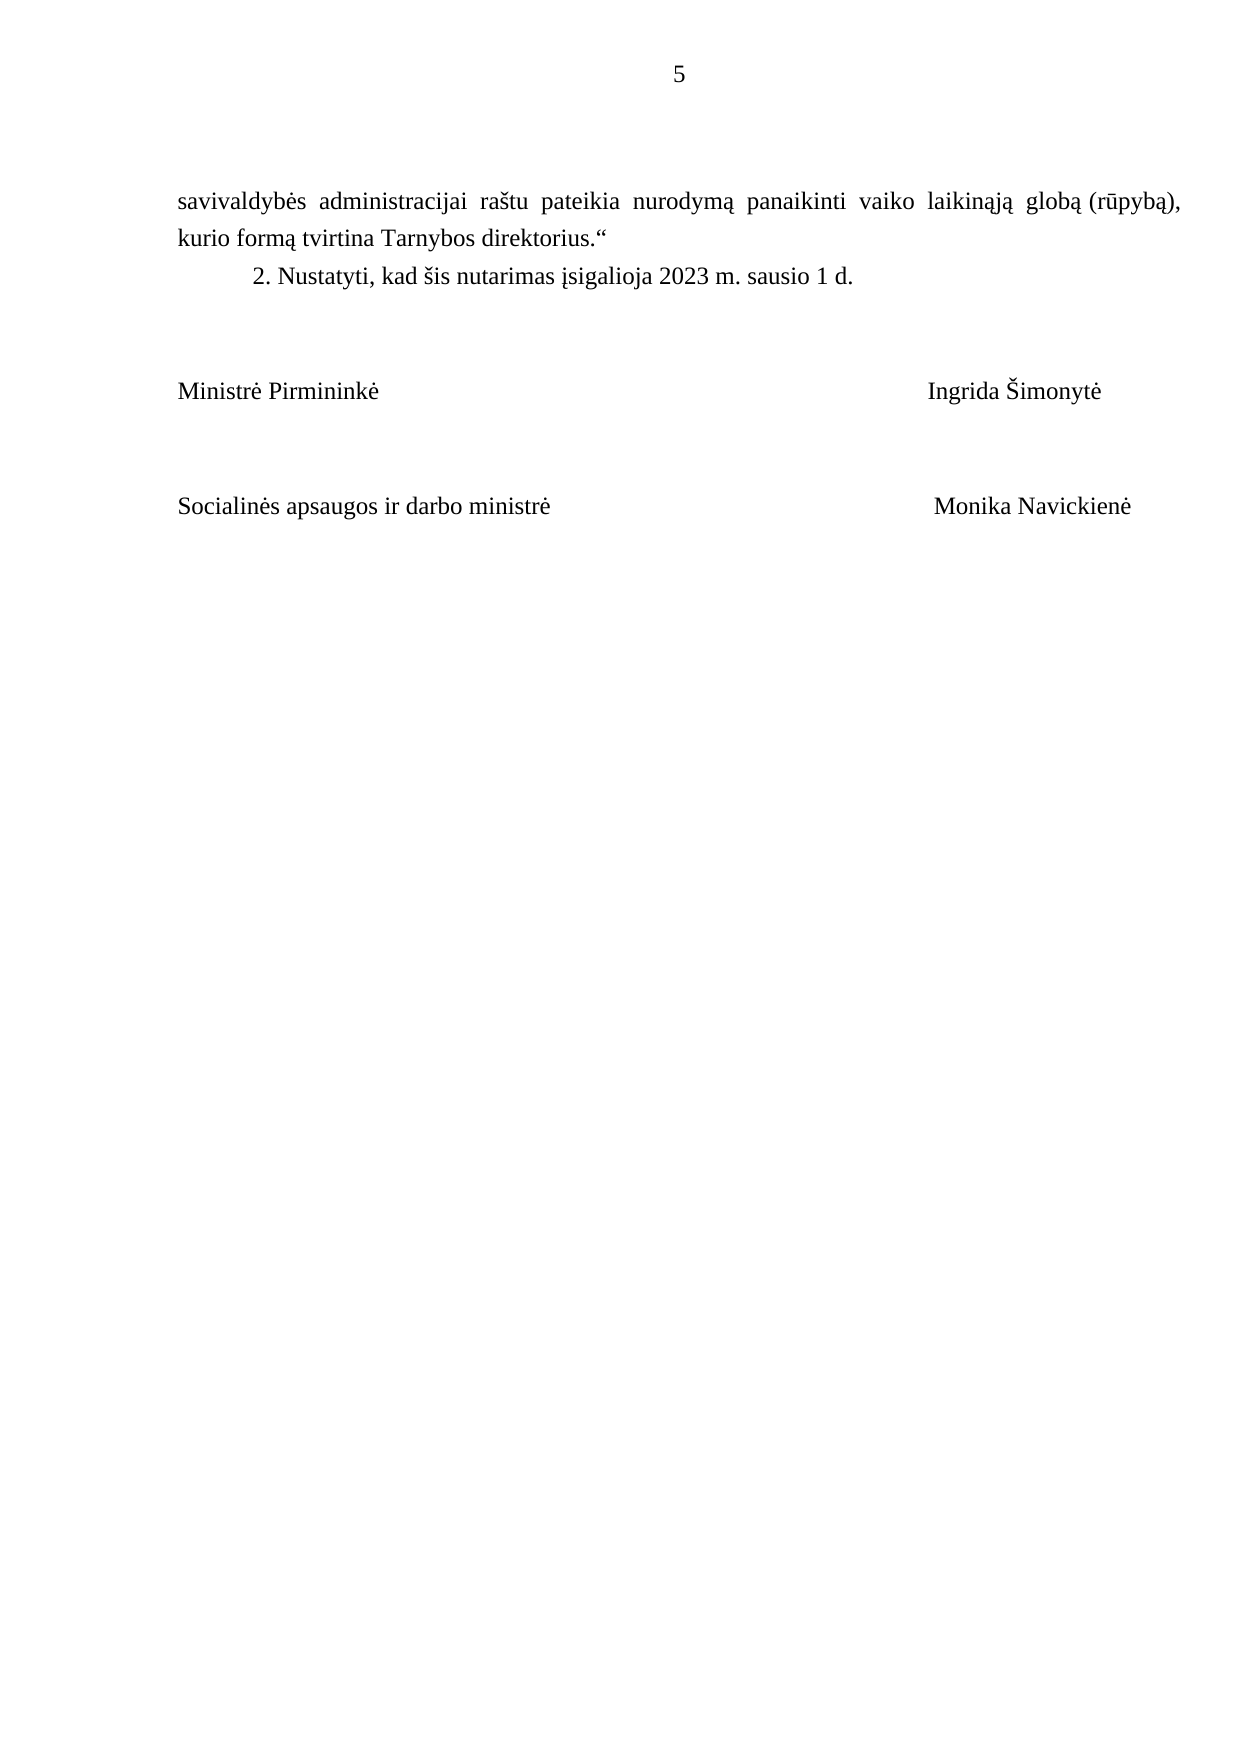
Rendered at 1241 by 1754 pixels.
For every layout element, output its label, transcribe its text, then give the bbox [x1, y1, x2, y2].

text Socialinės apsaugos ir darbo ministrė Monika Navickienė [177, 491, 1181, 520]
text Ministrė Pirmininkė Ingrida Šimonytė [177, 376, 1181, 405]
text 2. Nustatyti, kad šis nutarimas įsigalioja 2023 m. sausio 1 d. [177, 252, 1181, 290]
text savivaldybės administracijai raštu pateikia nurodymą panaikinti vaiko laikinąją globą (rūpybą), kurio formą tvirtina Tarnybos direktorius.“ [177, 177, 1181, 252]
